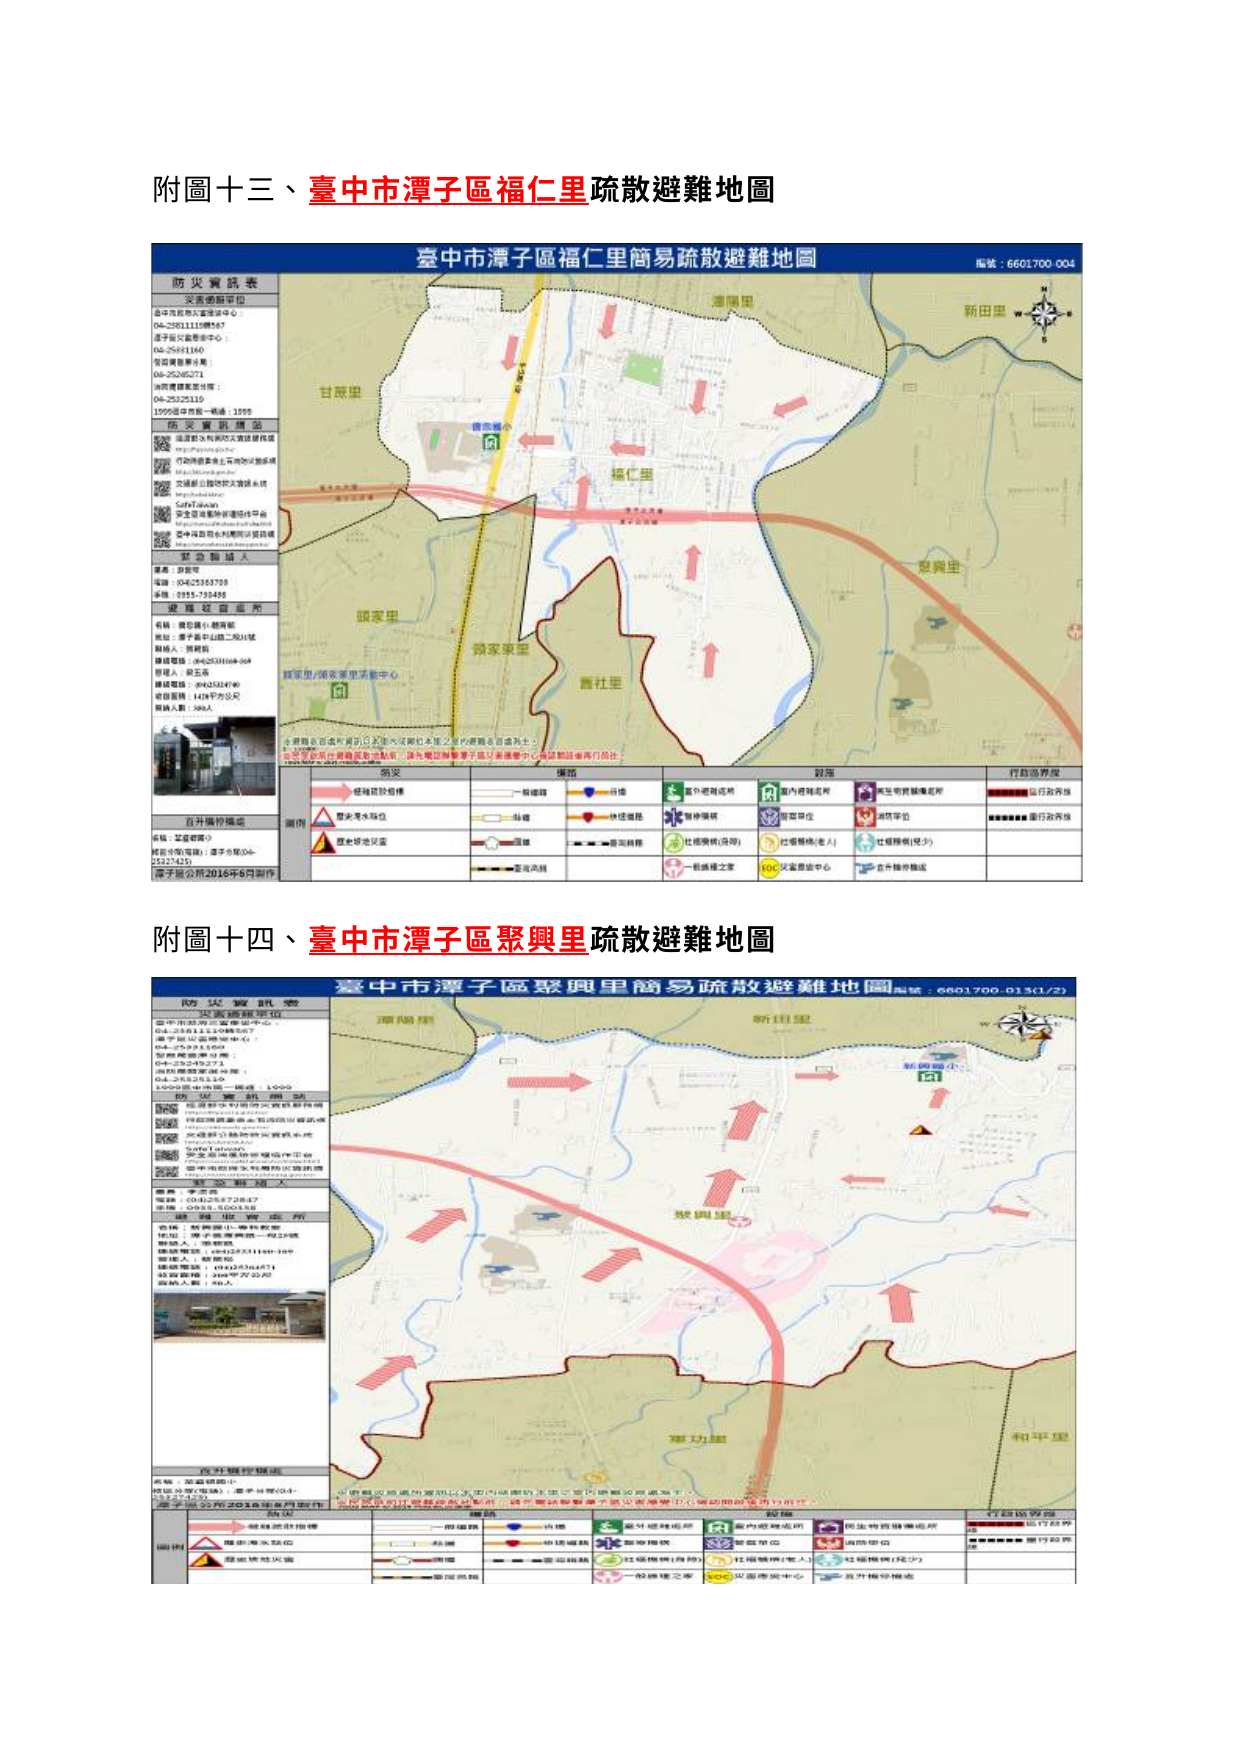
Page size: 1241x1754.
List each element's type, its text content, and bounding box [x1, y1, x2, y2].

text 附圖十三、臺中市潭子區福仁里疏散避難地圖 [151, 146, 1068, 208]
text 附圖十四、臺中市潭子區聚興里疏散避難地圖 [151, 882, 1068, 958]
text [151, 208, 1068, 243]
